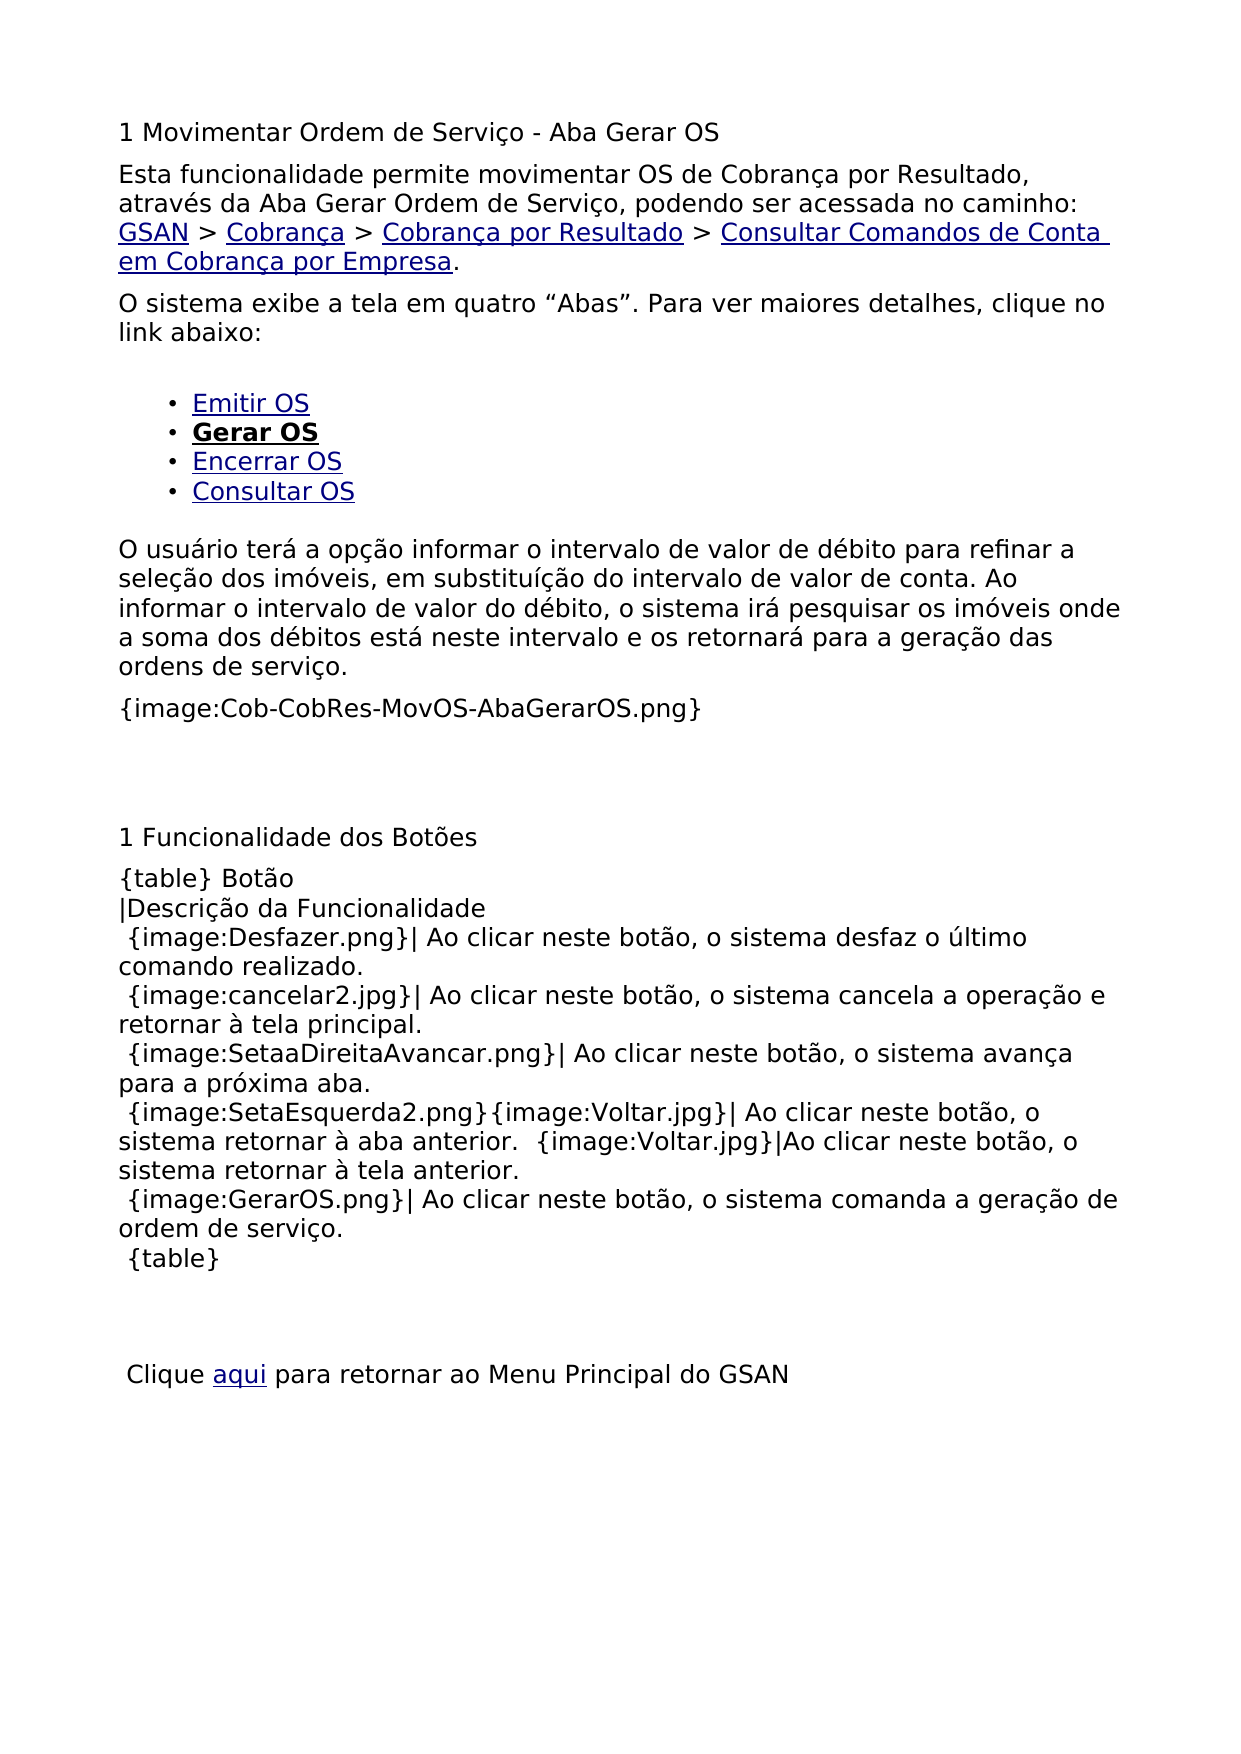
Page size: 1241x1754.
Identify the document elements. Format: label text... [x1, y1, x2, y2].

list Consultar OS [177, 477, 1122, 506]
text {image:Cob-CobRes-MovOS-AbaGerarOS.png} [118, 694, 1122, 810]
text Esta funcionalidade permite movimentar OS de Cobrança por Resultado, através da Aba Gerar Ordem de Serviço, podendo ser acessada no caminho: GSAN > Cobrança > Cobrança por Resultado > Consultar Comandos de Conta em Cobrança por Empresa. [118, 160, 1122, 276]
list Encerrar OS [177, 448, 1122, 477]
text 1 Funcionalidade dos Botões [118, 823, 1122, 852]
text O sistema exibe a tela em quatro “Abas”. Para ver maiores detalhes, clique no link abaixo: [118, 289, 1122, 347]
text 1 Movimentar Ordem de Serviço - Aba Gerar OS [118, 118, 1122, 147]
list Emitir OS [177, 389, 1122, 418]
text O usuário terá a opção informar o intervalo de valor de débito para refinar a seleção dos imóveis, em substituíção do intervalo de valor de conta. Ao informar o intervalo de valor do débito, o sistema irá pesquisar os imóveis onde a soma dos débitos está neste intervalo e os retornará para a geração das ordens de serviço. [118, 535, 1122, 681]
text {table} Botão |Descrição da Funcionalidade {image:Desfazer.png}| Ao clicar neste botão, o sistema desfaz o último comando realizado. {image:cancelar2.jpg}| Ao clicar neste botão, o sistema cancela a operação e retornar à tela principal. {image:SetaaDireitaAvancar.png}| Ao clicar neste botão, o sistema avança para a próxima aba. {image:SetaEsquerda2.png}{image:Voltar.jpg}| Ao clicar neste botão, o sistema retornar à aba anterior. {image:Voltar.jpg}|Ao clicar neste botão, o sistema retornar à tela anterior. {image:GerarOS.png}| Ao clicar neste botão, o sistema comanda a geração de ordem de serviço. {table} Clique aqui para retornar ao Menu Principal do GSAN [118, 864, 1122, 1389]
list Gerar OS [177, 418, 1122, 448]
